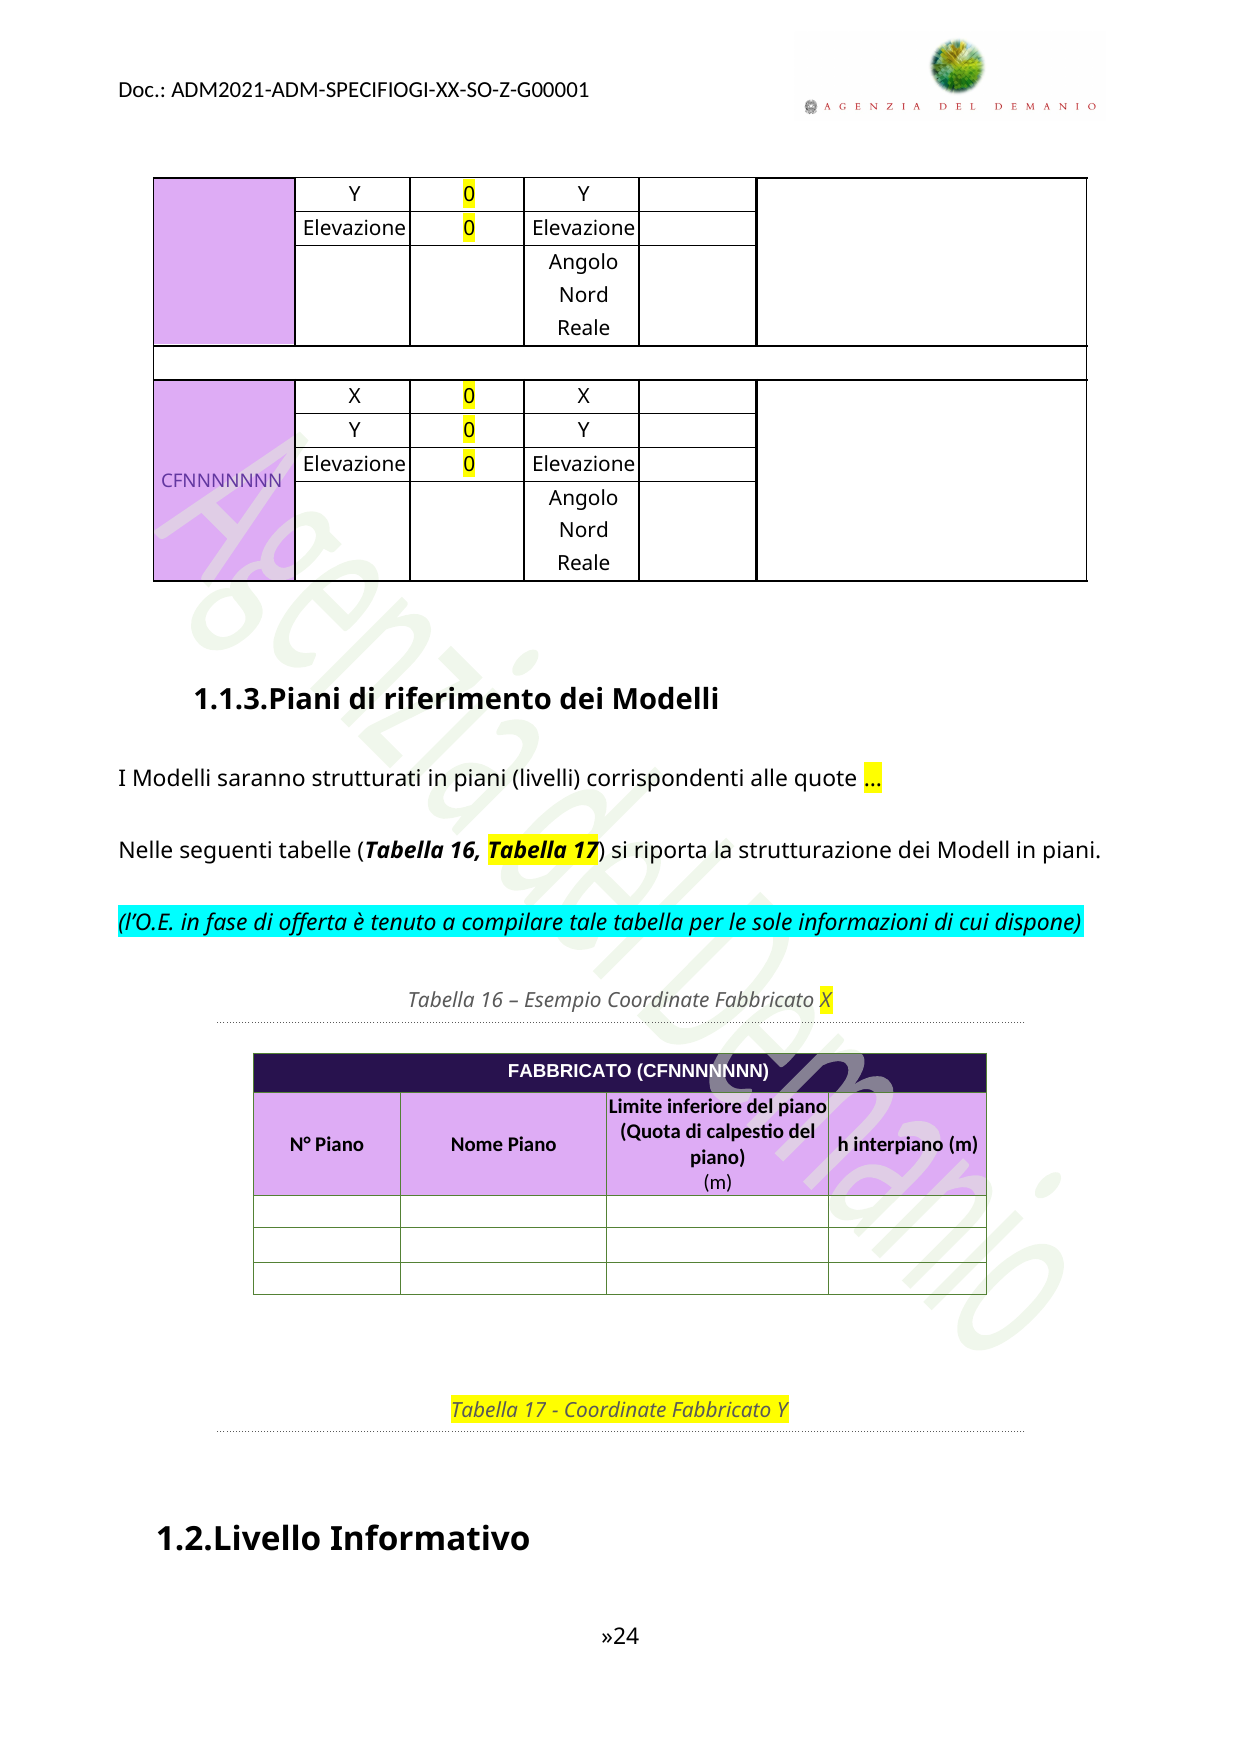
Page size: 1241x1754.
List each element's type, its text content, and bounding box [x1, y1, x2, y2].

table_cell [401, 1196, 606, 1227]
list Livello Informativo [156, 1515, 1122, 1560]
table_cell Limite inferiore del piano (Quota di calpestio del piano) (m) [607, 1093, 828, 1195]
table_header FABBRICATO (CFNNNNNNN) [798, 1062, 848, 1092]
table_cell [411, 246, 523, 344]
table_cell [296, 482, 409, 580]
table_cell [607, 1228, 828, 1262]
table_cell [829, 1263, 961, 1294]
text I Modelli saranno strutturati in piani (livelli) corrispondenti alle quote … [118, 762, 466, 793]
table_cell [829, 1209, 862, 1227]
table_cell Y [525, 414, 638, 447]
table_cell CFNNNNNNN [218, 476, 263, 523]
table_cell CFNNNNNNN [215, 464, 294, 580]
text Nelle seguenti tabelle (Tabella 16, Tabella 17) si riporta la strutturazione dei Modell in piani. [519, 833, 587, 865]
list Piani di riferimento dei Modelli [193, 678, 380, 718]
table_cell [870, 1196, 924, 1227]
table_cell CFNNNNNNN [154, 514, 226, 580]
table_cell [640, 381, 755, 413]
table_cell [154, 179, 294, 344]
table_cell X [296, 381, 409, 413]
table_cell [337, 574, 362, 580]
table_cell [524, 347, 638, 379]
table_cell [758, 381, 1086, 580]
table_cell [640, 178, 755, 211]
table_cell Angolo Nord Reale [525, 482, 638, 580]
table_cell Y [525, 178, 638, 211]
table_header FABBRICATO (CFNNNNNNN) [254, 1054, 717, 1092]
table_cell 0 [411, 414, 523, 447]
list Piani di riferimento dei Modelli [413, 696, 470, 718]
table_cell [254, 1228, 400, 1262]
list Piani di riferimento dei Modelli [462, 678, 1122, 718]
text (l’O.E. in fase di offerta è tenuto a compilare tale tabella per le sole informazioni di cui dispone) [118, 905, 561, 937]
table_cell [939, 1228, 986, 1262]
table_cell [758, 179, 1086, 344]
table_cell [607, 1263, 828, 1294]
table_cell [154, 347, 295, 379]
text (l’O.E. in fase di offerta è tenuto a compilare tale tabella per le sole informazioni di cui dispone) [775, 905, 1122, 937]
text (l’O.E. in fase di offerta è tenuto a compilare tale tabella per le sole informazioni di cui dispone) [572, 905, 657, 937]
table_cell [640, 414, 755, 447]
text I Modelli saranno strutturati in piani (livelli) corrispondenti alle quote … [501, 762, 1122, 793]
table_cell Elevazione [525, 212, 638, 245]
table_cell [254, 1263, 400, 1294]
table_cell [640, 482, 755, 580]
table_cell N° Piano [254, 1093, 400, 1195]
table_cell [639, 347, 756, 379]
table_cell Angolo Nord Reale [525, 246, 638, 344]
table_cell [411, 482, 523, 580]
table_cell 0 [411, 381, 523, 413]
table_cell Elevazione [525, 448, 638, 481]
list Piani di riferimento dei Modelli [360, 678, 459, 718]
table_cell [640, 448, 755, 481]
table_cell X [525, 381, 638, 413]
table_cell Elevazione [296, 448, 409, 481]
text Nelle seguenti tabelle (Tabella 16, Tabella 17) si riporta la strutturazione dei Modell in piani. [118, 833, 522, 865]
table_cell [607, 1196, 828, 1227]
table_cell [295, 347, 409, 379]
table_cell CFNNNNNNN [154, 381, 294, 530]
table_cell Y [296, 414, 409, 447]
table_cell [254, 1196, 400, 1227]
table_cell [756, 347, 1086, 379]
text (l’O.E. in fase di offerta è tenuto a compilare tale tabella per le sole informazioni di cui dispone) [645, 905, 746, 937]
text Tabella 17 - Coordinate Fabbricato Y [216, 1395, 1024, 1432]
table_header FABBRICATO (CFNNNNNNN) [726, 1054, 816, 1092]
table_cell [846, 1196, 882, 1209]
table_cell [640, 246, 755, 344]
table_cell [296, 246, 409, 344]
table_cell [401, 1263, 606, 1294]
text Nelle seguenti tabelle (Tabella 16, Tabella 17) si riporta la strutturazione dei Modell in piani. [575, 833, 1122, 865]
table_cell h interpiano (m) [829, 1093, 986, 1195]
table_cell CFNNNNNNN [258, 456, 284, 484]
table_cell [973, 1211, 986, 1227]
table_cell CFNNNNNNN [248, 570, 269, 580]
table_cell Nome Piano [401, 1093, 606, 1195]
table_cell Y [296, 178, 409, 211]
text Tabella 16 – Esempio Coordinate Fabbricato X [731, 986, 1024, 1023]
table_cell CFNNNNNNN [274, 531, 294, 567]
text Tabella 16 – Esempio Coordinate Fabbricato X [661, 986, 747, 1023]
table_cell Elevazione [296, 212, 409, 245]
table_cell [296, 526, 315, 562]
table_header FABBRICATO (CFNNNNNNN) [857, 1054, 986, 1092]
table_cell 0 [411, 212, 523, 245]
table_cell [410, 347, 524, 379]
table_cell [913, 1196, 975, 1227]
table_cell 0 [411, 178, 523, 211]
table_cell [949, 1263, 986, 1294]
table_cell 0 [411, 448, 523, 481]
table_cell [401, 1228, 606, 1262]
table_cell [640, 212, 755, 245]
table_cell [829, 1228, 953, 1262]
text Tabella 16 – Esempio Coordinate Fabbricato X [216, 986, 665, 1023]
